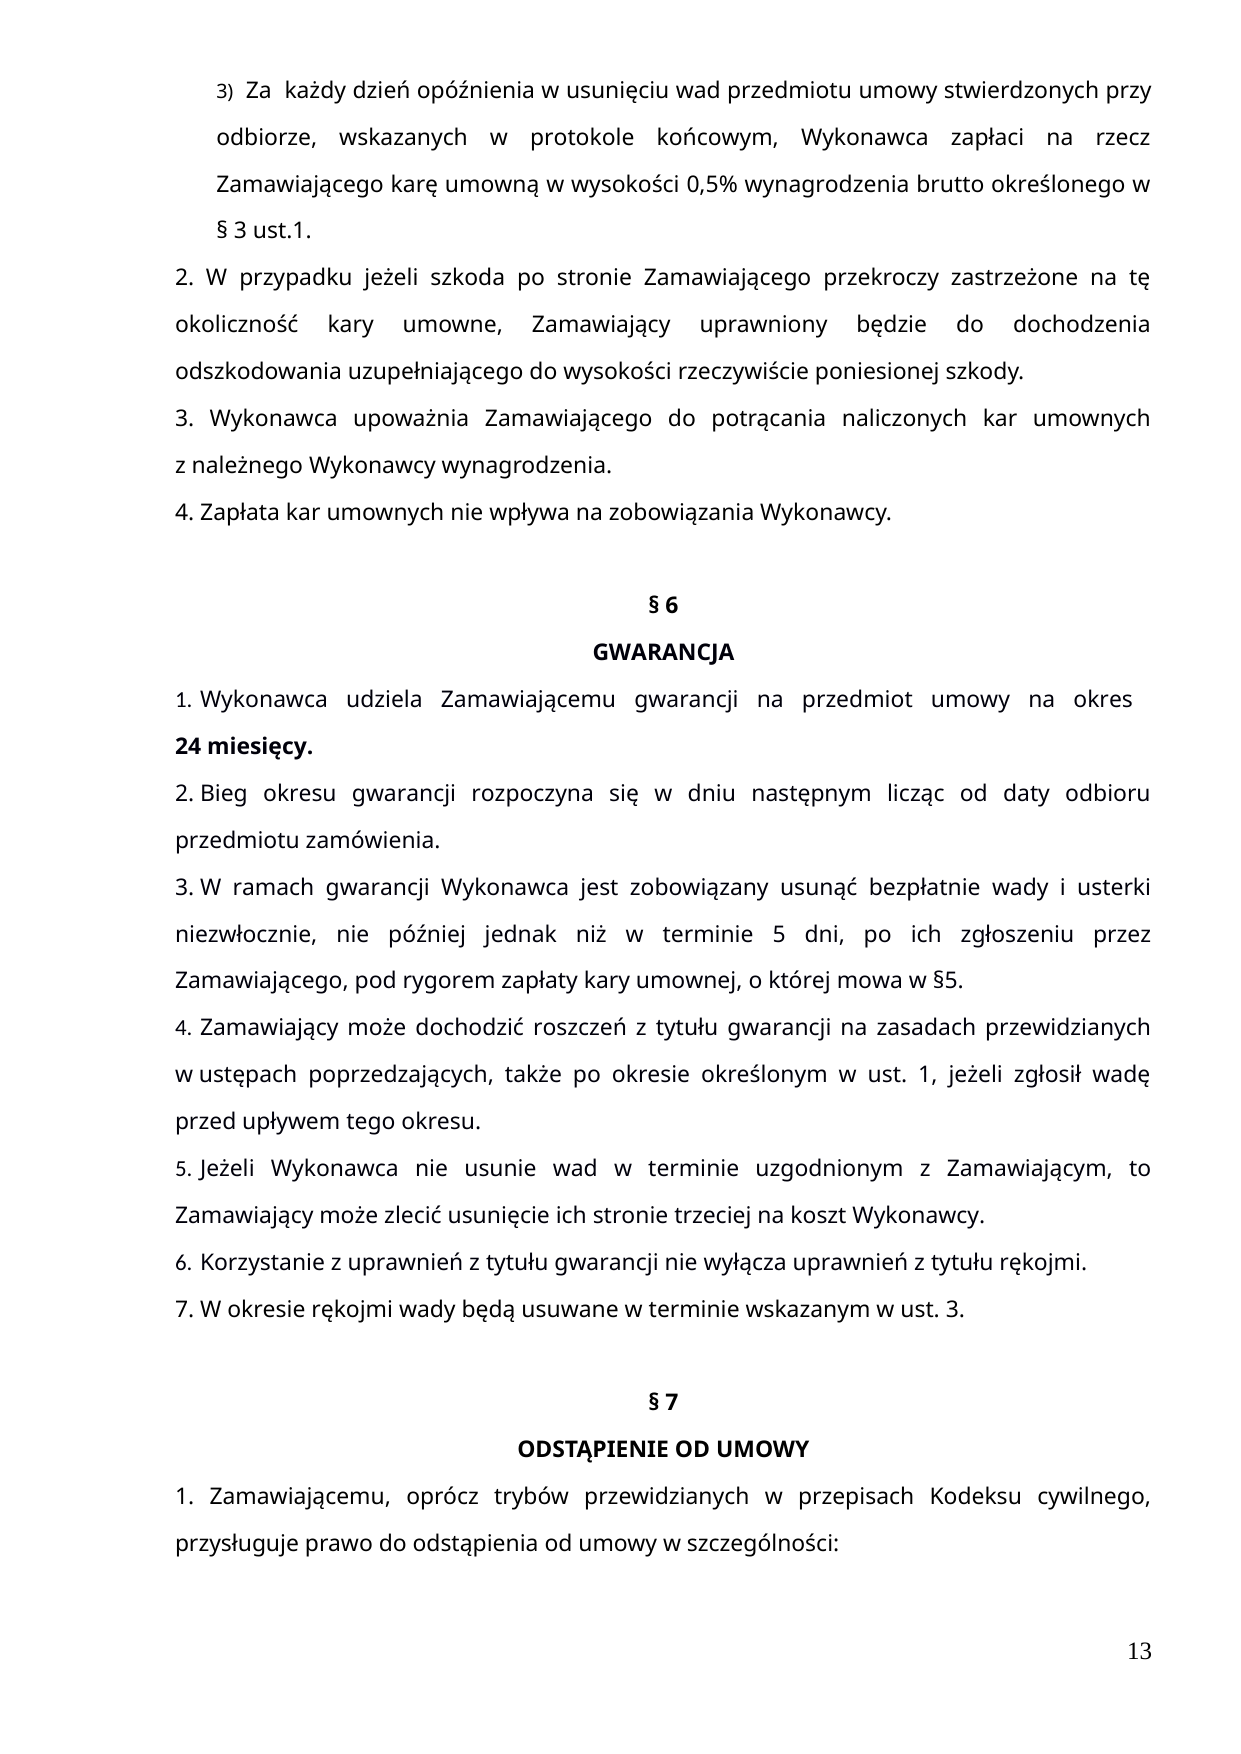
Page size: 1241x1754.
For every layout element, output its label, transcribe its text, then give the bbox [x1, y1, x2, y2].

text 2. W przypadku jeżeli szkoda po stronie Zamawiającego przekroczy zastrzeżone na tę okoliczność kary umowne, Zamawiający uprawniony będzie do dochodzenia odszkodowania uzupełniającego do wysokości rzeczywiście poniesionej szkody. [175, 261, 1152, 386]
text ODSTĄPIENIE OD UMOWY [175, 1433, 1152, 1464]
text § 7 [175, 1386, 1152, 1417]
text 3. Wykonawca upoważnia Zamawiającego do potrącania naliczonych kar umownych z należnego Wykonawcy wynagrodzenia. [175, 402, 1152, 480]
text GWARANCJA [175, 636, 1152, 667]
list Jeżeli Wykonawca nie usunie wad w terminie uzgodnionym z Zamawiającym, to Zamawiający może zlecić usunięcie ich stronie trzeciej na koszt Wykonawcy. [175, 1152, 1152, 1230]
text § 6 [175, 589, 1152, 621]
list Bieg okresu gwarancji rozpoczyna się w dniu następnym licząc od daty odbioru przedmiotu zamówienia. [175, 777, 1152, 855]
text 1. Zamawiającemu, oprócz trybów przewidzianych w przepisach Kodeksu cywilnego, przysługuje prawo do odstąpienia od umowy w szczególności: [175, 1480, 1152, 1558]
list W ramach gwarancji Wykonawca jest zobowiązany usunąć bezpłatnie wady i usterki niezwłocznie, nie później jednak niż w terminie 5 dni, po ich zgłoszeniu przez Zamawiającego, pod rygorem zapłaty kary umownej, o której mowa w §5. [175, 871, 1152, 996]
text 4. Zapłata kar umownych nie wpływa na zobowiązania Wykonawcy. [175, 496, 1152, 527]
list W okresie rękojmi wady będą usuwane w terminie wskazanym w ust. 3. [175, 1292, 1152, 1324]
list Za każdy dzień opóźnienia w usunięciu wad przedmiotu umowy stwierdzonych przy odbiorze, wskazanych w protokole końcowym, Wykonawca zapłaci na rzecz Zamawiającego karę umowną w wysokości 0,5% wynagrodzenia brutto określonego w § 3 ust.1. [216, 74, 1152, 246]
list Wykonawca udziela Zamawiającemu gwarancji na przedmiot umowy na okres 24 miesięcy. [175, 683, 1152, 761]
list Korzystanie z uprawnień z tytułu gwarancji nie wyłącza uprawnień z tytułu rękojmi. [175, 1246, 1152, 1277]
list Zamawiający może dochodzić roszczeń z tytułu gwarancji na zasadach przewidzianych w ustępach poprzedzających, także po okresie określonym w ust. 1, jeżeli zgłosił wadę przed upływem tego okresu. [175, 1011, 1152, 1136]
